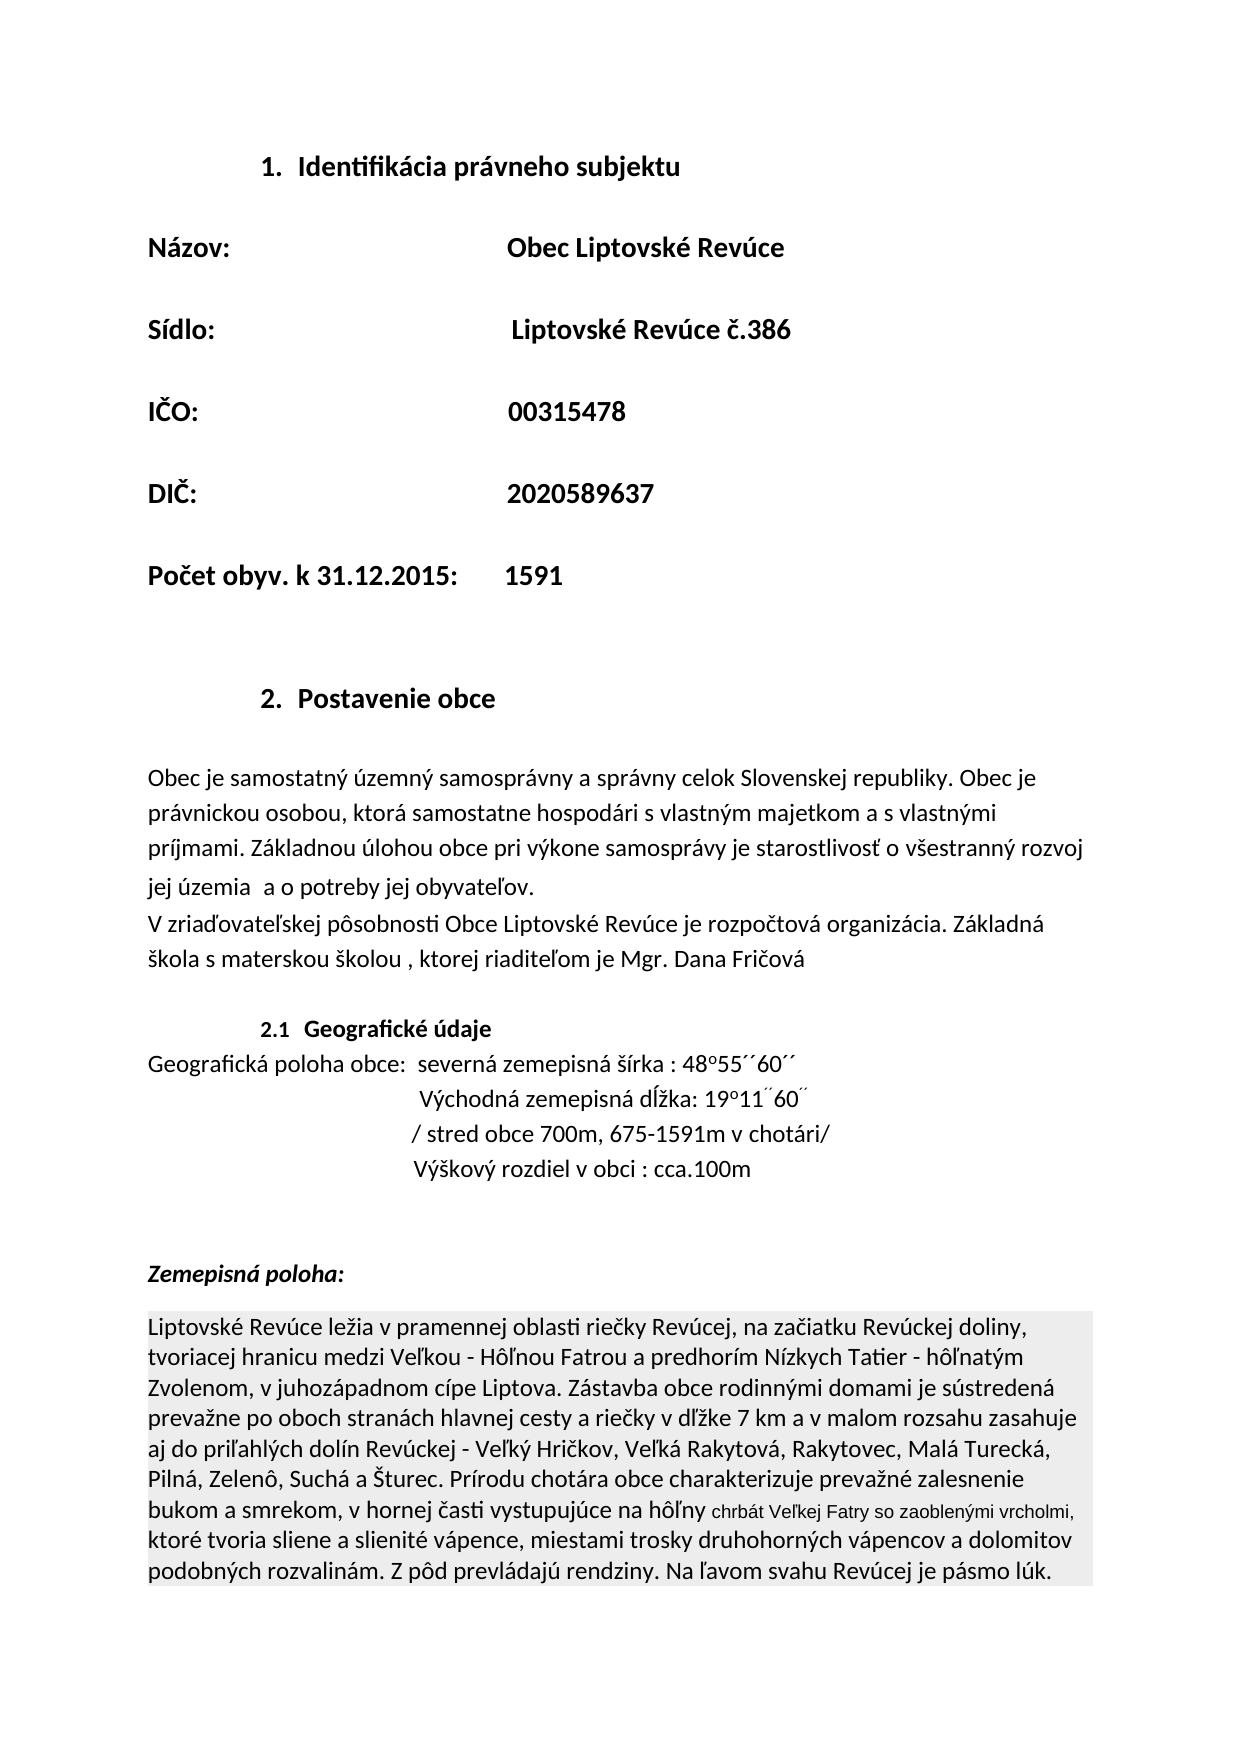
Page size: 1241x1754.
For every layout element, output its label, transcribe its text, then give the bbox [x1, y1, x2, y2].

list Identifikácia právneho subjektu [260, 148, 1093, 183]
text IČO: 00315478 [148, 393, 1093, 429]
text Sídlo: Liptovské Revúce č.386 [148, 311, 1093, 347]
text DIČ: 2020589637 [148, 475, 1093, 511]
text Názov: Obec Liptovské Revúce [148, 229, 1093, 265]
text Liptovské Revúce ležia v pramennej oblasti riečky Revúcej, na začiatku Revúckej doliny, tvoriacej hranicu medzi Veľkou - Hôľnou Fatrou a predhorím Nízkych Tatier - hôľnatým Zvolenom, v juhozápadnom cípe Liptova. Zástavba obce rodinnými domami je sústredená prevažne po oboch stranách hlavnej cesty a riečky v dľžke 7 km a v malom rozsahu zasahuje aj do priľahlých dolín Revúckej - Veľký Hričkov, Veľká Rakytová, Rakytovec, Malá Turecká, Pilná, Zelenô, Suchá a Šturec. Prírodu chotára obce charakterizuje prevažné zalesnenie bukom a smrekom, v hornej časti vystupujúce na hôľny chrbát Veľkej Fatry so zaoblenými vrcholmi, ktoré tvoria sliene a slienité vápence, miestami trosky druhohorných vápencov a dolomitov podobných rozvalinám. Z pôd prevládajú rendziny. Na ľavom svahu Revúcej je pásmo lúk. [148, 1311, 1093, 1586]
text Obec je samostatný územný samosprávny a správny celok Slovenskej republiky. Obec je právnickou osobou, ktorá samostatne hospodári s vlastným majetkom a s vlastnými príjmami. Základnou úlohou obce pri výkone samosprávy je starostlivosť o všestranný rozvoj jej územia a o potreby jej obyvateľov. [148, 762, 1093, 903]
list Postavenie obce [260, 680, 1093, 715]
text Zemepisná poloha: [148, 1258, 1093, 1289]
text Počet obyv. k 31.12.2015: 1591 [148, 557, 1093, 593]
text V zriaďovateľskej pôsobnosti Obce Liptovské Revúce je rozpočtová organizácia. Základná škola s materskou školou , ktorej riaditeľom je Mgr. Dana Fričová [148, 908, 1093, 974]
text Výškový rozdiel v obci : cca.100m [148, 1153, 1093, 1184]
text / stred obce 700m, 675-1591m v chotári/ [148, 1118, 1093, 1149]
list Geografické údaje [260, 1013, 1093, 1044]
text Východná zemepisná dĺžka: 19o11´´60´´ [148, 1083, 1093, 1114]
text Geografická poloha obce: severná zemepisná šírka : 48o55´´60´´ [148, 1048, 1093, 1079]
